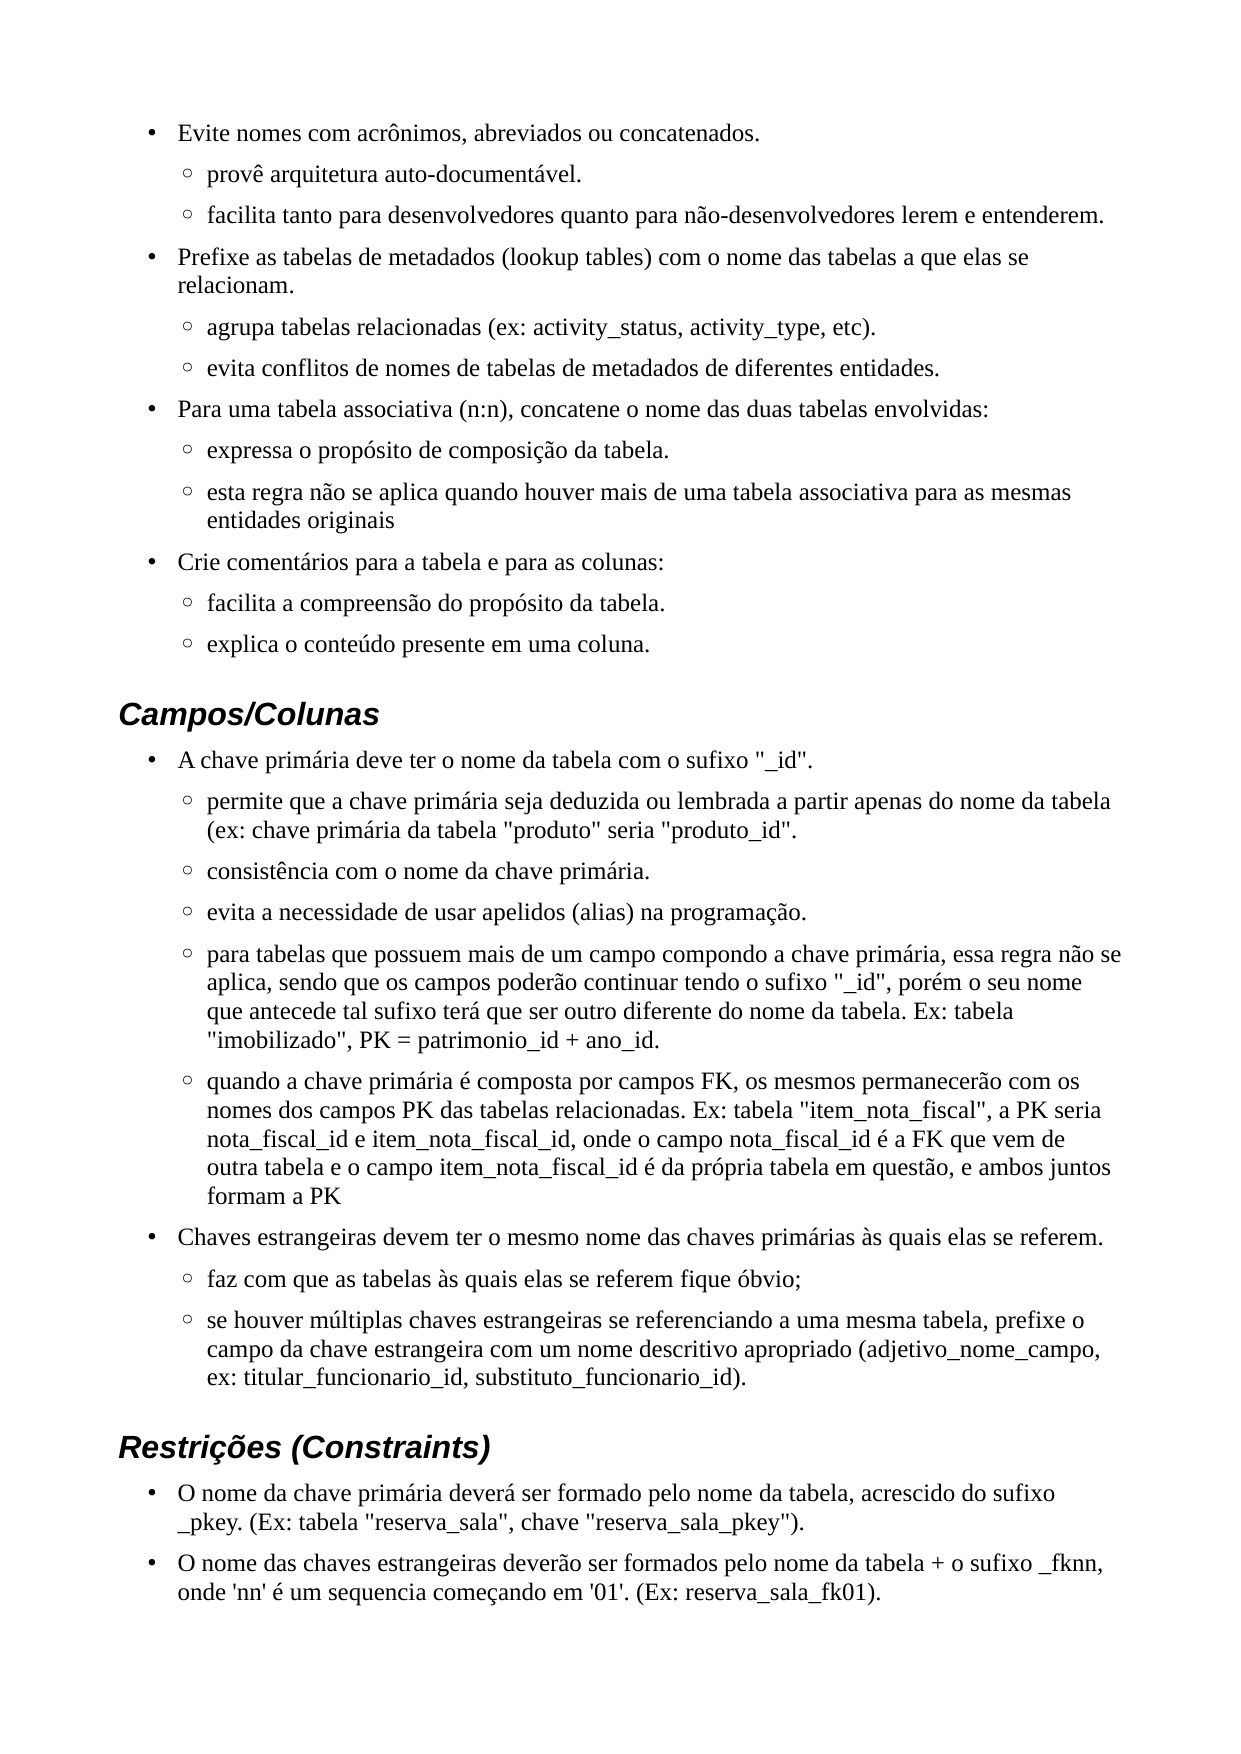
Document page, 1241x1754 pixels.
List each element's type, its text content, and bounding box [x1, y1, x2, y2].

list Chaves estrangeiras devem ter o mesmo nome das chaves primárias às quais elas se referem. [148, 1222, 1122, 1251]
list agrupa tabelas relacionadas (ex: activity_status, activity_type, etc). [177, 312, 1122, 341]
list O nome das chaves estrangeiras deverão ser formados pelo nome da tabela + o sufixo _fknn, onde 'nn' é um sequencia começando em '01'. (Ex: reserva_sala_fk01). [148, 1548, 1122, 1606]
list provê arquitetura auto-documentável. [177, 159, 1122, 188]
list A chave primária deve ter o nome da tabela com o sufixo "_id". [148, 745, 1122, 774]
list consistência com o nome da chave primária. [177, 856, 1122, 885]
list Evite nomes com acrônimos, abreviados ou concatenados. [148, 118, 1122, 147]
list evita a necessidade de usar apelidos (alias) na programação. [177, 897, 1122, 926]
list Prefixe as tabelas de metadados (lookup tables) com o nome das tabelas a que elas se relacionam. [148, 242, 1122, 299]
list facilita a compreensão do propósito da tabela. [177, 588, 1122, 617]
list faz com que as tabelas às quais elas se referem fique óbvio; [177, 1264, 1122, 1292]
list expressa o propósito de composição da tabela. [177, 436, 1122, 464]
list se houver múltiplas chaves estrangeiras se referenciando a uma mesma tabela, prefixe o campo da chave estrangeira com um nome descritivo apropriado (adjetivo_nome_campo, ex: titular_funcionario_id, substituto_funcionario_id). [177, 1305, 1122, 1391]
list Para uma tabela associativa (n:n), concatene o nome das duas tabelas envolvidas: [148, 394, 1122, 423]
list facilita tanto para desenvolvedores quanto para não-desenvolvedores lerem e entenderem. [177, 201, 1122, 229]
list evita conflitos de nomes de tabelas de metadados de diferentes entidades. [177, 353, 1122, 382]
list para tabelas que possuem mais de um campo compondo a chave primária, essa regra não se aplica, sendo que os campos poderão continuar tendo o sufixo "_id", porém o seu nome que antecede tal sufixo terá que ser outro diferente do nome da tabela. Ex: tabela "imobilizado", PK = patrimonio_id + ano_id. [177, 939, 1122, 1054]
list esta regra não se aplica quando houver mais de uma tabela associativa para as mesmas entidades originais [177, 477, 1122, 534]
list permite que a chave primária seja deduzida ou lembrada a partir apenas do nome da tabela (ex: chave primária da tabela "produto" seria "produto_id". [177, 786, 1122, 844]
subtitle Restrições (Constraints) [118, 1429, 1122, 1466]
list Crie comentários para a tabela e para as colunas: [148, 547, 1122, 576]
list quando a chave primária é composta por campos FK, os mesmos permanecerão com os nomes dos campos PK das tabelas relacionadas. Ex: tabela "item_nota_fiscal", a PK seria nota_fiscal_id e item_nota_fiscal_id, onde o campo nota_fiscal_id é a FK que vem de outra tabela e o campo item_nota_fiscal_id é da própria tabela em questão, e ambos juntos formam a PK [177, 1066, 1122, 1210]
list explica o conteúdo presente em uma coluna. [177, 629, 1122, 658]
list O nome da chave primária deverá ser formado pelo nome da tabela, acrescido do sufixo _pkey. (Ex: tabela "reserva_sala", chave "reserva_sala_pkey"). [148, 1478, 1122, 1536]
subtitle Campos/Colunas [118, 696, 1122, 732]
